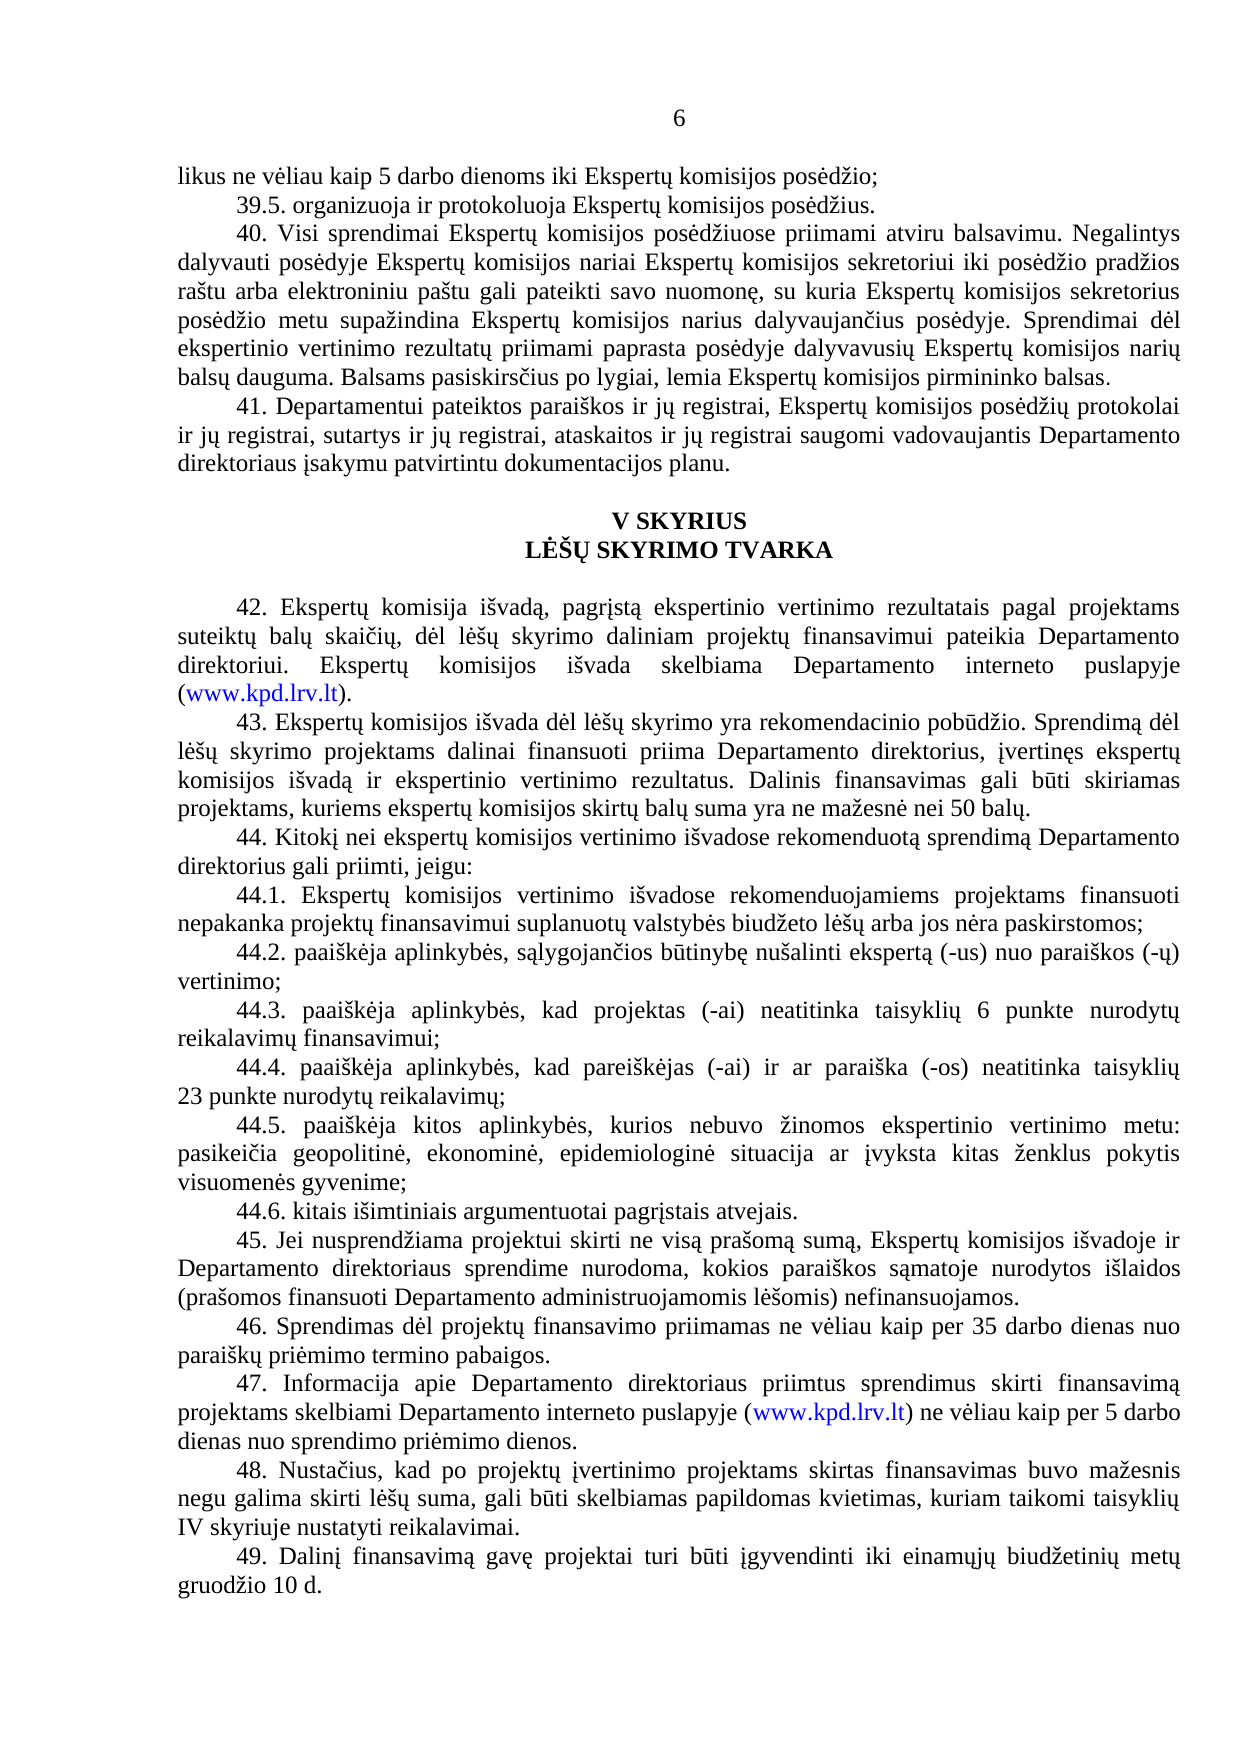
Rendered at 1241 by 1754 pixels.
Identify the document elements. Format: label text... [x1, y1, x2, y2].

text 44.5. paaiškėja kitos aplinkybės, kurios nebuvo žinomos ekspertinio vertinimo metu: pasikeičia geopolitinė, ekonominė, epidemiologinė situacija ar įvyksta kitas ženklus pokytis visuomenės gyvenime; [177, 1110, 1181, 1196]
text 44.6. kitais išimtiniais argumentuotai pagrįstais atvejais. [177, 1196, 1181, 1225]
text 46. Sprendimas dėl projektų finansavimo priimamas ne vėliau kaip per 35 darbo dienas nuo paraiškų priėmimo termino pabaigos. [177, 1311, 1181, 1368]
text 44.4. paaiškėja aplinkybės, kad pareiškėjas (-ai) ir ar paraiška (-os) neatitinka taisyklių 23 punkte nurodytų reikalavimų; [177, 1052, 1181, 1110]
text V SKYRIUS [177, 506, 1181, 535]
text 48. Nustačius, kad po projektų įvertinimo projektams skirtas finansavimas buvo mažesnis negu galima skirti lėšų suma, gali būti skelbiamas papildomas kvietimas, kuriam taikomi taisyklių IV skyriuje nustatyti reikalavimai. [177, 1455, 1181, 1541]
text 44.2. paaiškėja aplinkybės, sąlygojančios būtinybę nušalinti ekspertą (-us) nuo paraiškos (-ų) vertinimo; [177, 937, 1181, 995]
text likus ne vėliau kaip 5 darbo dienoms iki Ekspertų komisijos posėdžio; [177, 161, 1181, 190]
text 44.1. Ekspertų komisijos vertinimo išvadose rekomenduojamiems projektams finansuoti nepakanka projektų finansavimui suplanuotų valstybės biudžeto lėšų arba jos nėra paskirstomos; [177, 880, 1181, 937]
text 39.5. organizuoja ir protokoluoja Ekspertų komisijos posėdžius. [177, 190, 1181, 218]
text 41. Departamentui pateiktos paraiškos ir jų registrai, Ekspertų komisijos posėdžių protokolai ir jų registrai, sutartys ir jų registrai, ataskaitos ir jų registrai saugomi vadovaujantis Departamento direktoriaus įsakymu patvirtintu dokumentacijos planu. [177, 391, 1181, 477]
text 49. Dalinį finansavimą gavę projektai turi būti įgyvendinti iki einamųjų biudžetinių metų gruodžio 10 d. [177, 1541, 1181, 1598]
text 44. Kitokį nei ekspertų komisijos vertinimo išvadose rekomenduotą sprendimą Departamento direktorius gali priimti, jeigu: [177, 822, 1181, 880]
text LĖŠŲ SKYRIMO TVARKA [177, 535, 1181, 563]
text 45. Jei nusprendžiama projektui skirti ne visą prašomą sumą, Ekspertų komisijos išvadoje ir Departamento direktoriaus sprendime nurodoma, kokios paraiškos sąmatoje nurodytos išlaidos (prašomos finansuoti Departamento administruojamomis lėšomis) nefinansuojamos. [177, 1225, 1181, 1311]
text 43. Ekspertų komisijos išvada dėl lėšų skyrimo yra rekomendacinio pobūdžio. Sprendimą dėl lėšų skyrimo projektams dalinai finansuoti priima Departamento direktorius, įvertinęs ekspertų komisijos išvadą ir ekspertinio vertinimo rezultatus. Dalinis finansavimas gali būti skiriamas projektams, kuriems ekspertų komisijos skirtų balų suma yra ne mažesnė nei 50 balų. [177, 707, 1181, 822]
text 47. Informacija apie Departamento direktoriaus priimtus sprendimus skirti finansavimą projektams skelbiami Departamento interneto puslapyje (www.kpd.lrv.lt) ne vėliau kaip per 5 darbo dienas nuo sprendimo priėmimo dienos. [177, 1368, 1181, 1455]
text 44.3. paaiškėja aplinkybės, kad projektas (-ai) neatitinka taisyklių 6 punkte nurodytų reikalavimų finansavimui; [177, 995, 1181, 1052]
text 42. Ekspertų komisija išvadą, pagrįstą ekspertinio vertinimo rezultatais pagal projektams suteiktų balų skaičių, dėl lėšų skyrimo daliniam projektų finansavimui pateikia Departamento direktoriui. Ekspertų komisijos išvada skelbiama Departamento interneto puslapyje (www.kpd.lrv.lt). [177, 592, 1181, 707]
text 40. Visi sprendimai Ekspertų komisijos posėdžiuose priimami atviru balsavimu. Negalintys dalyvauti posėdyje Ekspertų komisijos nariai Ekspertų komisijos sekretoriui iki posėdžio pradžios raštu arba elektroniniu paštu gali pateikti savo nuomonę, su kuria Ekspertų komisijos sekretorius posėdžio metu supažindina Ekspertų komisijos narius dalyvaujančius posėdyje. Sprendimai dėl ekspertinio vertinimo rezultatų priimami paprasta posėdyje dalyvavusių Ekspertų komisijos narių balsų dauguma. Balsams pasiskirsčius po lygiai, lemia Ekspertų komisijos pirmininko balsas. [177, 218, 1181, 391]
